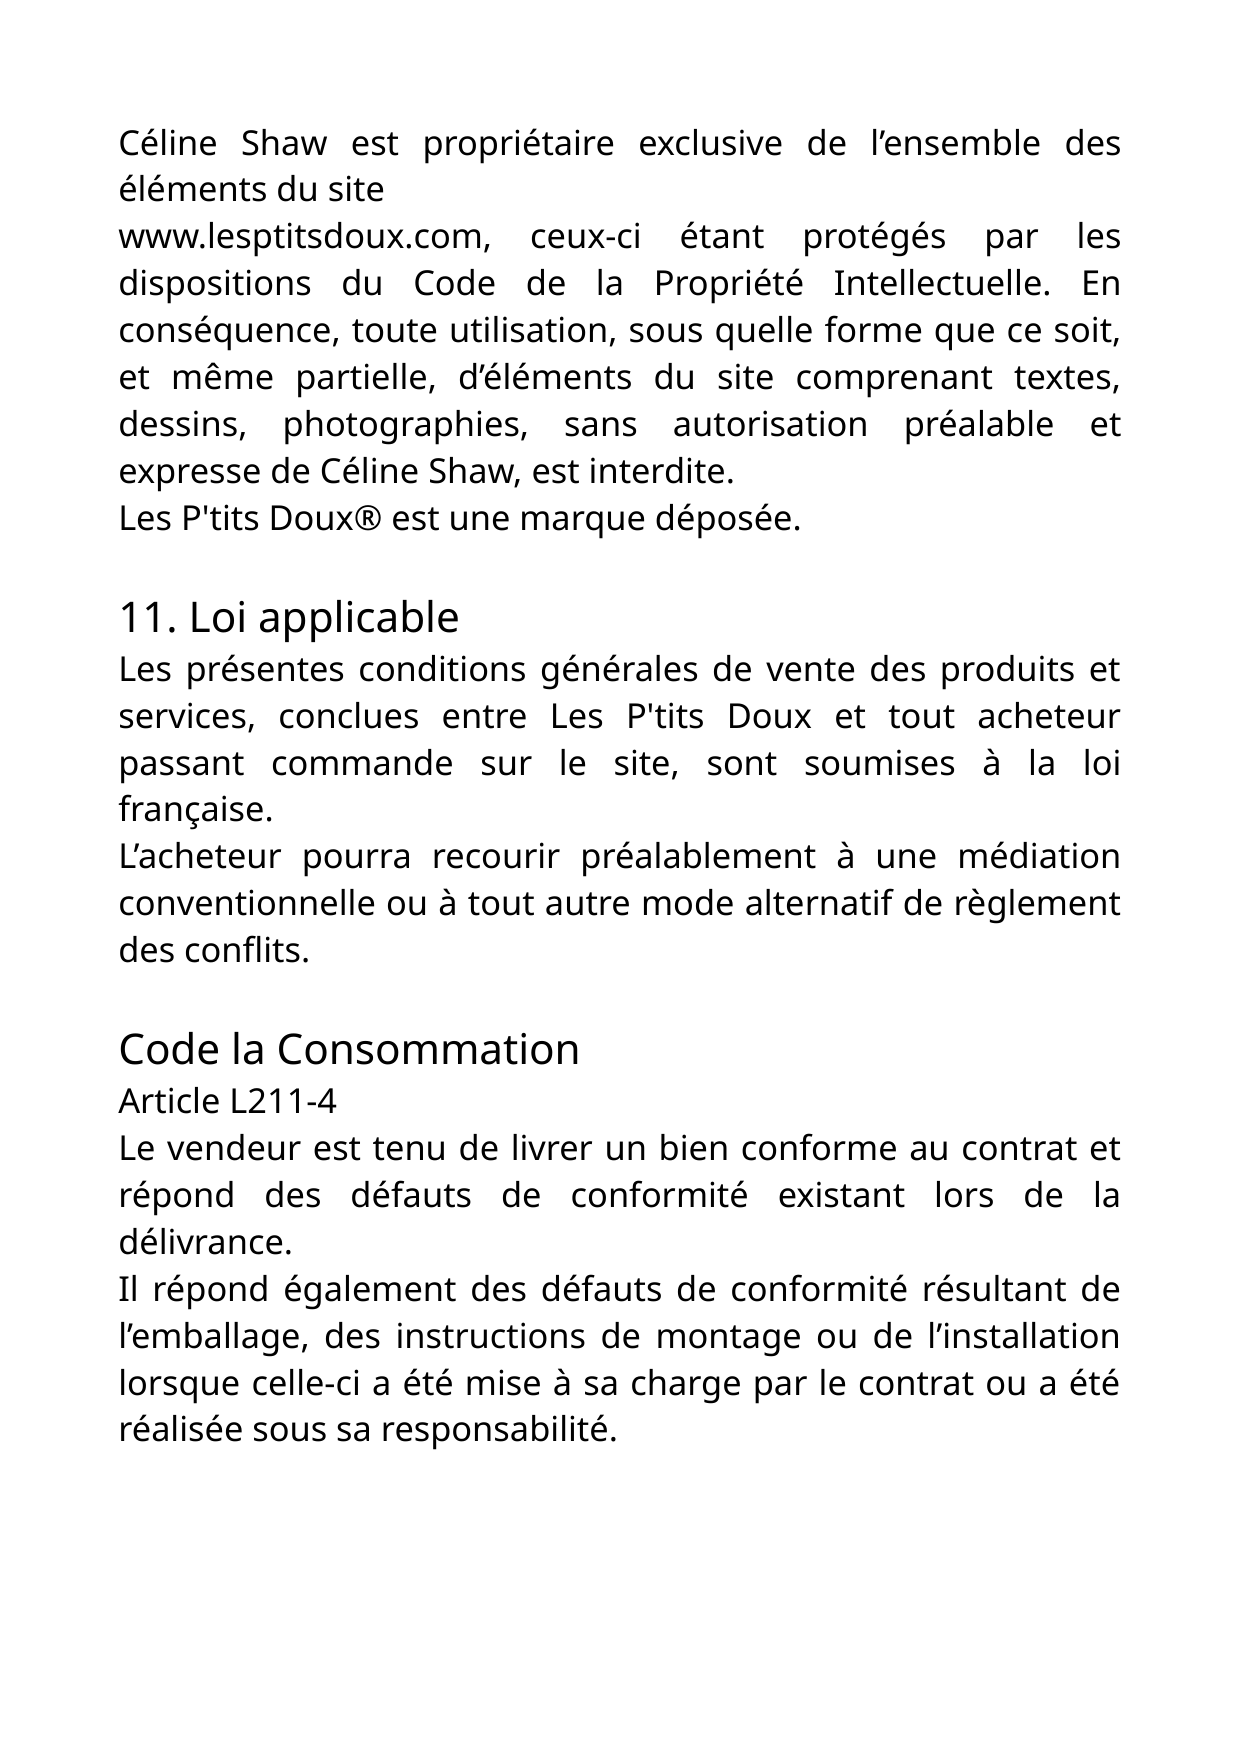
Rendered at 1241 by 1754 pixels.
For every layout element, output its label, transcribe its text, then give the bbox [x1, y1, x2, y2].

text Les présentes conditions générales de vente des produits et services, conclues entre Les P'tits Doux et tout acheteur passant commande sur le site, sont soumises à la loi française. [118, 644, 1122, 832]
text www.lesptitsdoux.com, ceux-ci étant protégés par les dispositions du Code de la Propriété Intellectuelle. En conséquence, toute utilisation, sous quelle forme que ce soit, et même partielle, d’éléments du site comprenant textes, dessins, photographies, sans autorisation préalable et expresse de Céline Shaw, est interdite. [118, 212, 1122, 493]
text Article L211-4 [118, 1077, 1122, 1124]
text Code la Consommation [118, 1019, 1122, 1077]
text Le vendeur est tenu de livrer un bien conforme au contrat et répond des défauts de conformité existant lors de la délivrance. [118, 1124, 1122, 1264]
text 11. Loi applicable [118, 587, 1122, 644]
text Céline Shaw est propriétaire exclusive de l’ensemble des éléments du site [118, 118, 1122, 212]
text Il répond également des défauts de conformité résultant de l’emballage, des instructions de montage ou de l’installation lorsque celle-ci a été mise à sa charge par le contrat ou a été réalisée sous sa responsabilité. [118, 1264, 1122, 1452]
text Les P'tits Doux® est une marque déposée. [118, 493, 1122, 540]
text L’acheteur pourra recourir préalablement à une médiation conventionnelle ou à tout autre mode alternatif de règlement des conflits. [118, 832, 1122, 972]
